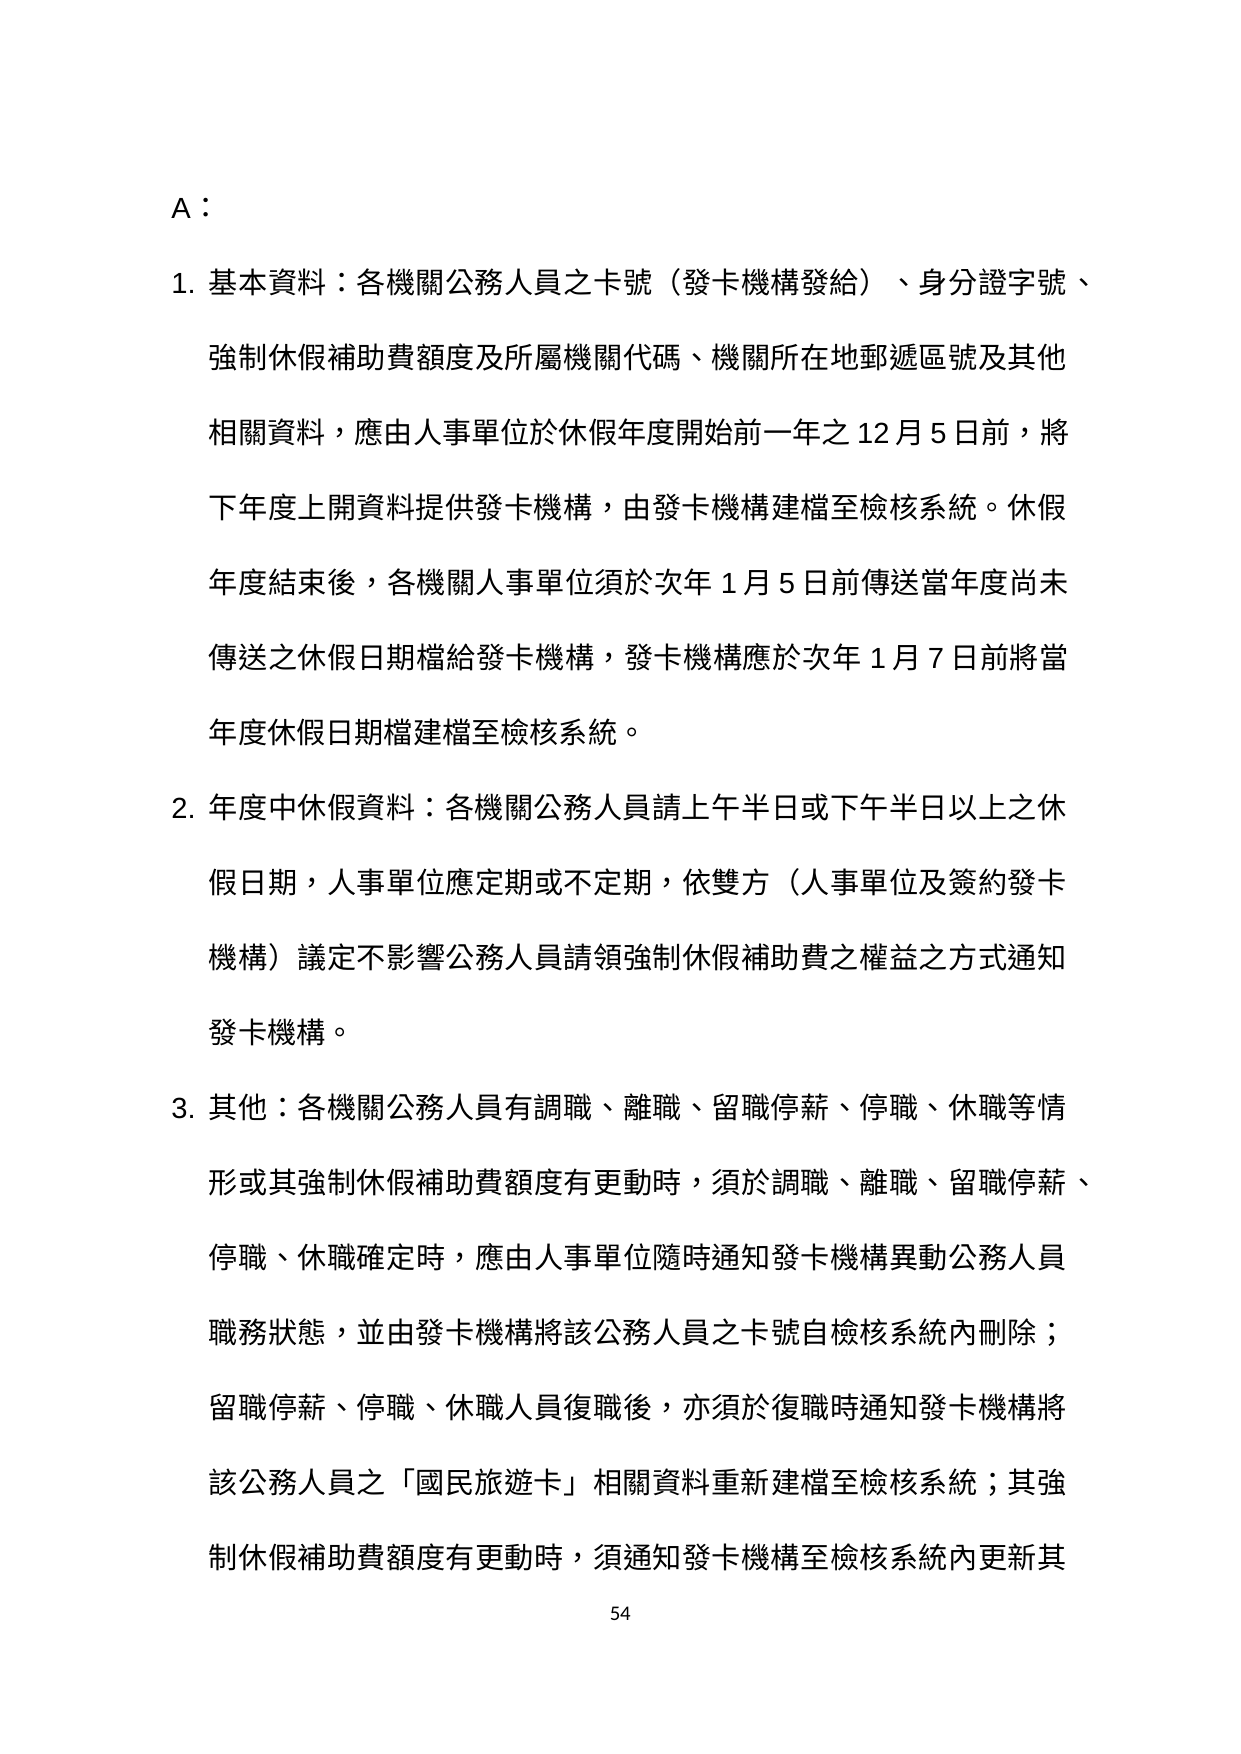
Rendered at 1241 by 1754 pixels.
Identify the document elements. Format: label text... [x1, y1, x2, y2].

list 基本資料：各機關公務人員之卡號（發卡機構發給）、身分證字號、強制休假補助費額度及所屬機關代碼、機關所在地郵遞區號及其他相關資料，應由人事單位於休假年度開始前一年之12月5日前，將下年度上開資料提供發卡機構，由發卡機構建檔至檢核系統。休假年度結束後，各機關人事單位須於次年1月5日前傳送當年度尚未傳送之休假日期檔給發卡機構，發卡機構應於次年1月7日前將當年度休假日期檔建檔至檢核系統。 [171, 237, 1069, 762]
list 年度中休假資料：各機關公務人員請上午半日或下午半日以上之休假日期，人事單位應定期或不定期，依雙方（人事單位及簽約發卡機構）議定不影響公務人員請領強制休假補助費之權益之方式通知發卡機構。 [171, 762, 1069, 1062]
text A： [171, 162, 1069, 237]
list 其他：各機關公務人員有調職、離職、留職停薪、停職、休職等情形或其強制休假補助費額度有更動時，須於調職、離職、留職停薪、停職、休職確定時，應由人事單位隨時通知發卡機構異動公務人員職務狀態，並由發卡機構將該公務人員之卡號自檢核系統內刪除；留職停薪、停職、休職人員復職後，亦須於復職時通知發卡機構將該公務人員之「國民旅遊卡」相關資料重新建檔至檢核系統；其強制休假補助費額度有更動時，須通知發卡機構至檢核系統內更新其額度。 [171, 1062, 1069, 1587]
